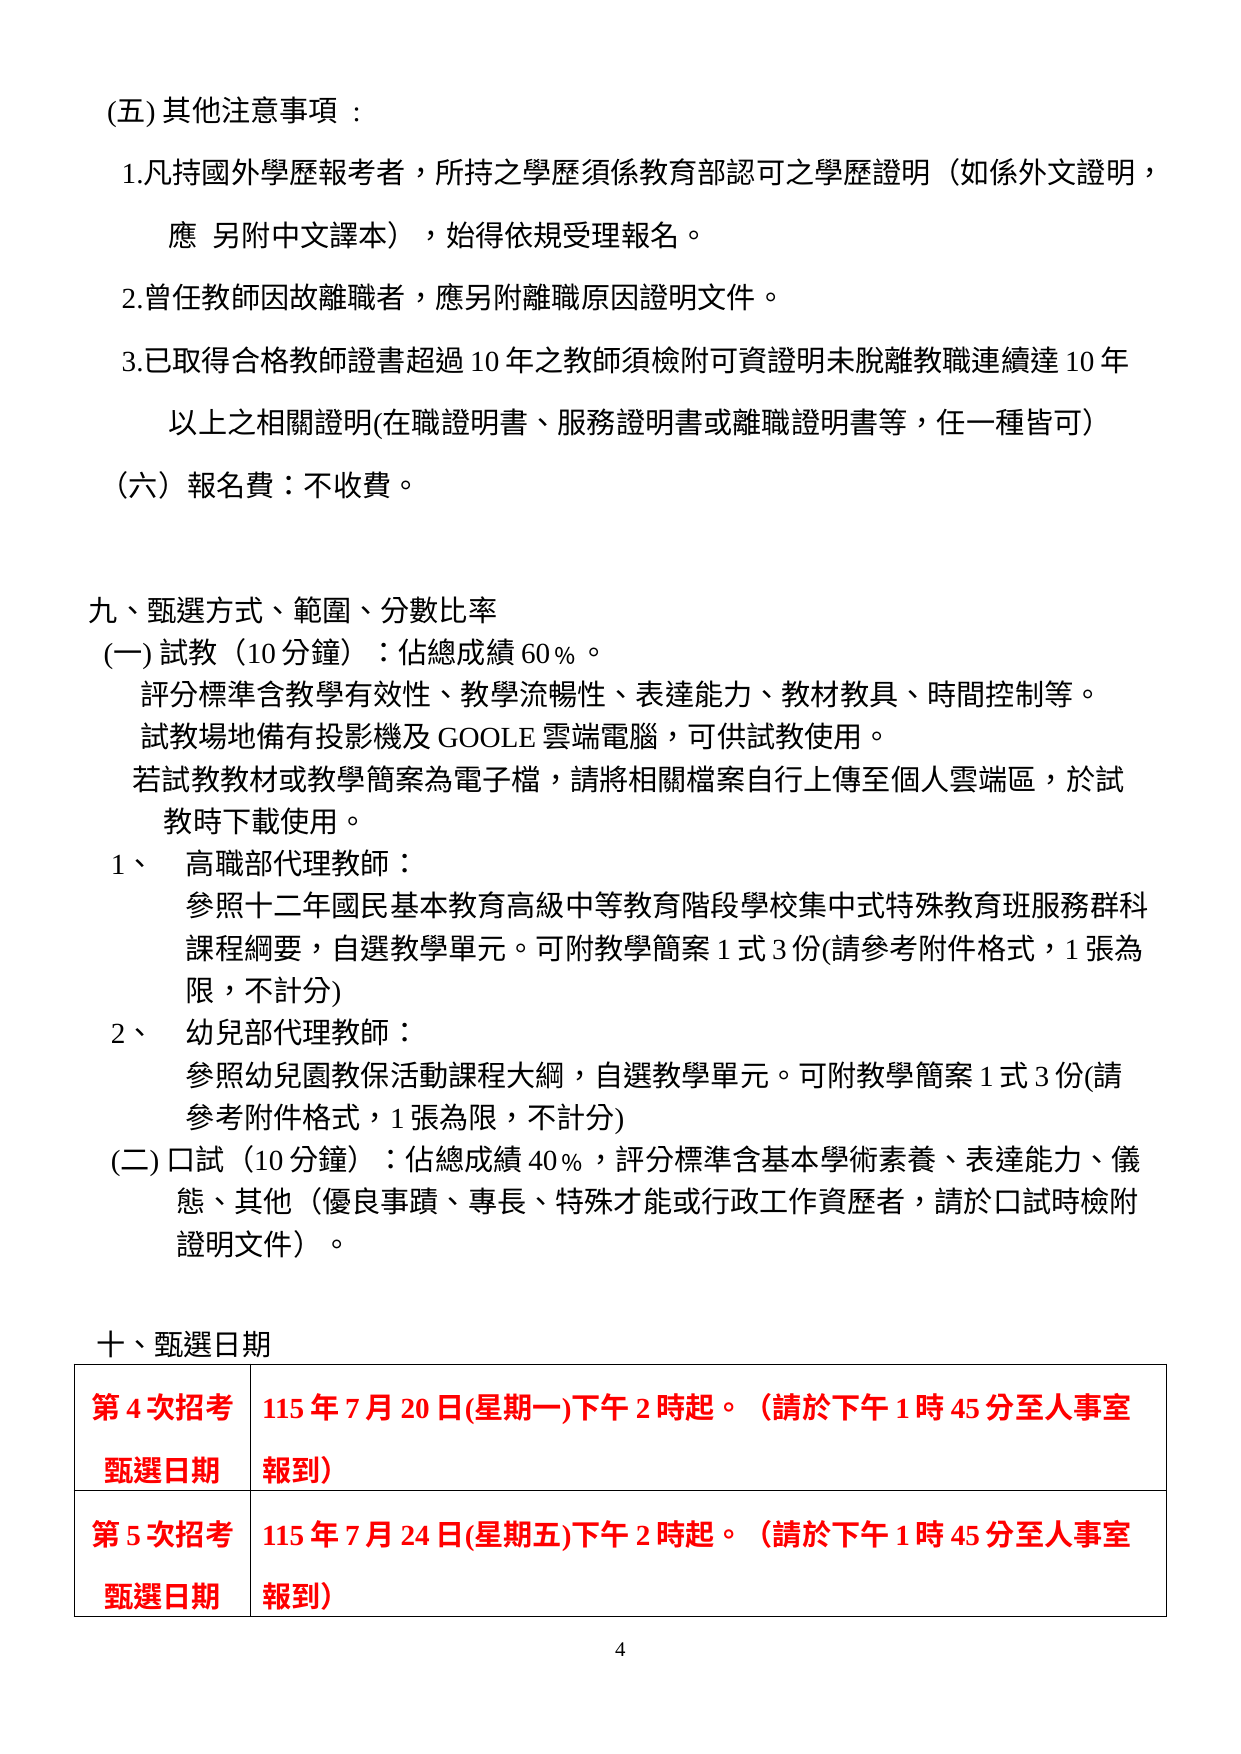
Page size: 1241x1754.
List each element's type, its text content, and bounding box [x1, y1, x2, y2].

text 十、甄選日期 [89, 1301, 1152, 1363]
text (二) 口試（10分鐘）：佔總成績40﹪，評分標準含基本學術素養、表達能力、儀態、其他（優良事蹟、專長、特殊才能或行政工作資歷者，請於口試時檢附證明文件）。 [89, 1137, 1152, 1263]
text 3.已取得合格教師證書超過10年之教師須檢附可資證明未脫離教職連續達10年以上之相關證明(在職證明書、服務證明書或離職證明書等，任一種皆可） [92, 317, 1140, 442]
table_cell 115年7月24日(星期五)下午2時起。（請於下午1時45分至人事室報到） [251, 1491, 1166, 1616]
text 九、甄選方式、範圍、分數比率 [89, 567, 1152, 629]
text (五) 其他注意事項 : [92, 67, 1140, 129]
text 試教場地備有投影機及GOOLE雲端電腦，可供試教使用。 [89, 714, 1152, 756]
text 參照幼兒園教保活動課程大綱，自選教學單元。可附教學簡案1式3份(請參考附件格式，1張為限，不計分) [186, 1052, 1152, 1137]
text （六）報名費：不收費。 [92, 442, 1140, 504]
text (一) 試教（10分鐘）：佔總成績60﹪。 [89, 629, 1152, 671]
text 若試教教材或教學簡案為電子檔，請將相關檔案自行上傳至個人雲端區，於試教時下載使用。 [89, 756, 1152, 841]
text 2.曾任教師因故離職者，應另附離職原因證明文件。 [92, 254, 1140, 317]
list 幼兒部代理教師： [111, 1010, 1152, 1052]
table_header 第4次招考 甄選日期 [75, 1365, 250, 1489]
text 參照十二年國民基本教育高級中等教育階段學校集中式特殊教育班服務群科課程綱要，自選教學單元。可附教學簡案1式3份(請參考附件格式，1張為限，不計分) [186, 883, 1152, 1010]
table_cell 第5次招考 甄選日期 [75, 1491, 250, 1616]
list 高職部代理教師： [111, 841, 1152, 883]
table_header 115年7月20日(星期一)下午2時起。（請於下午1時45分至人事室報到） [251, 1365, 1166, 1489]
text 1.凡持國外學歷報考者，所持之學歷須係教育部認可之學歷證明（如係外文證明，應 另附中文譯本），始得依規受理報名。 [92, 129, 1140, 254]
text 評分標準含教學有效性、教學流暢性、表達能力、教材教具、時間控制等。 [89, 671, 1152, 714]
